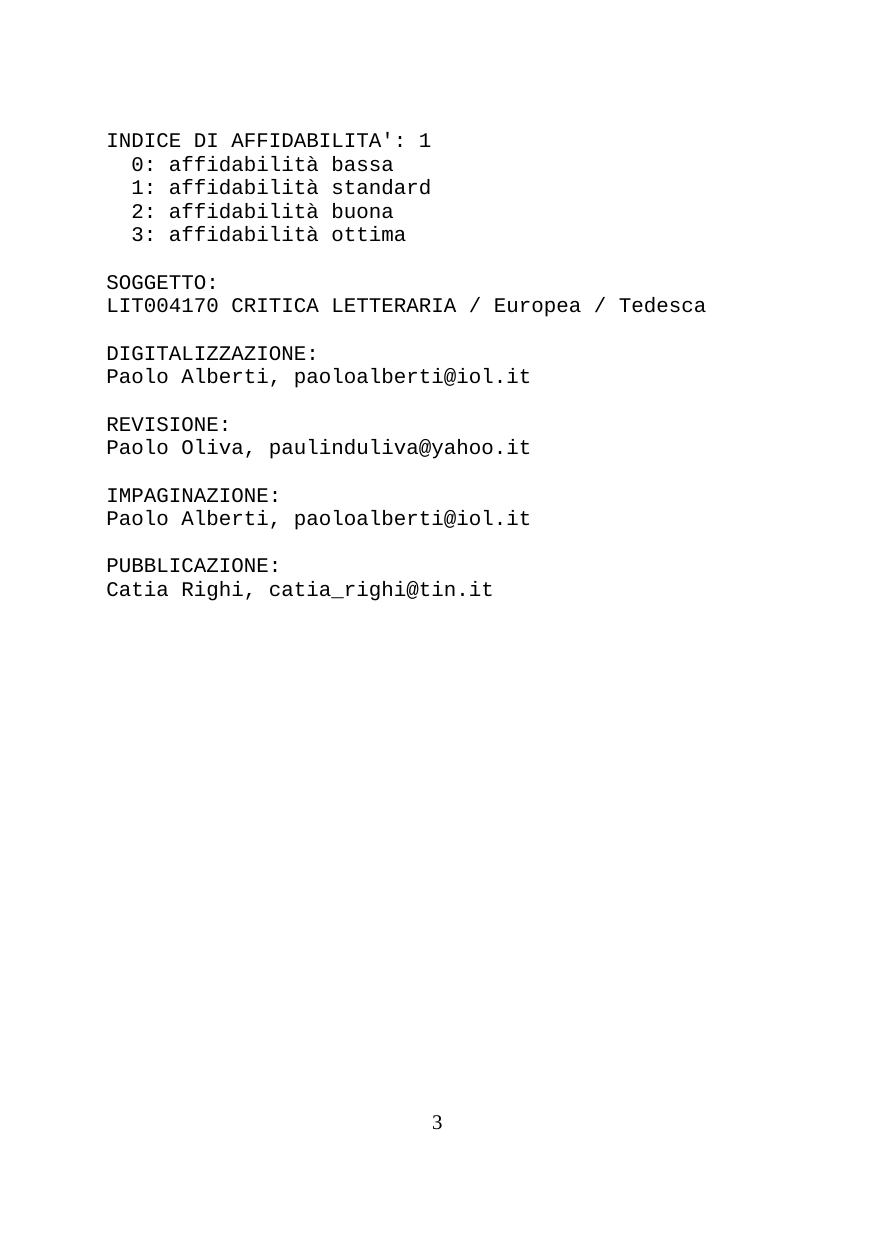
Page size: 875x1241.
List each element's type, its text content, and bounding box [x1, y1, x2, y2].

text 1: affidabilità standard [106, 177, 768, 201]
text Paolo Alberti, paoloalberti@iol.it [106, 366, 768, 390]
text IMPAGINAZIONE: [106, 484, 768, 508]
text Paolo Alberti, paoloalberti@iol.it [106, 508, 768, 532]
text Catia Righi, catia_righi@tin.it [106, 579, 768, 603]
text REVISIONE: [106, 414, 768, 437]
text INDICE DI AFFIDABILITA': 1 [106, 130, 768, 153]
text DIGITALIZZAZIONE: [106, 343, 768, 366]
text SOGGETTO: [106, 272, 768, 295]
text Paolo Oliva, paulinduliva@yahoo.it [106, 437, 768, 461]
text 0: affidabilità bassa [106, 153, 768, 177]
text LIT004170 CRITICA LETTERARIA / Europea / Tedesca [106, 295, 768, 319]
text 3: affidabilità ottima [106, 224, 768, 248]
text 2: affidabilità buona [106, 201, 768, 224]
text PUBBLICAZIONE: [106, 556, 768, 579]
